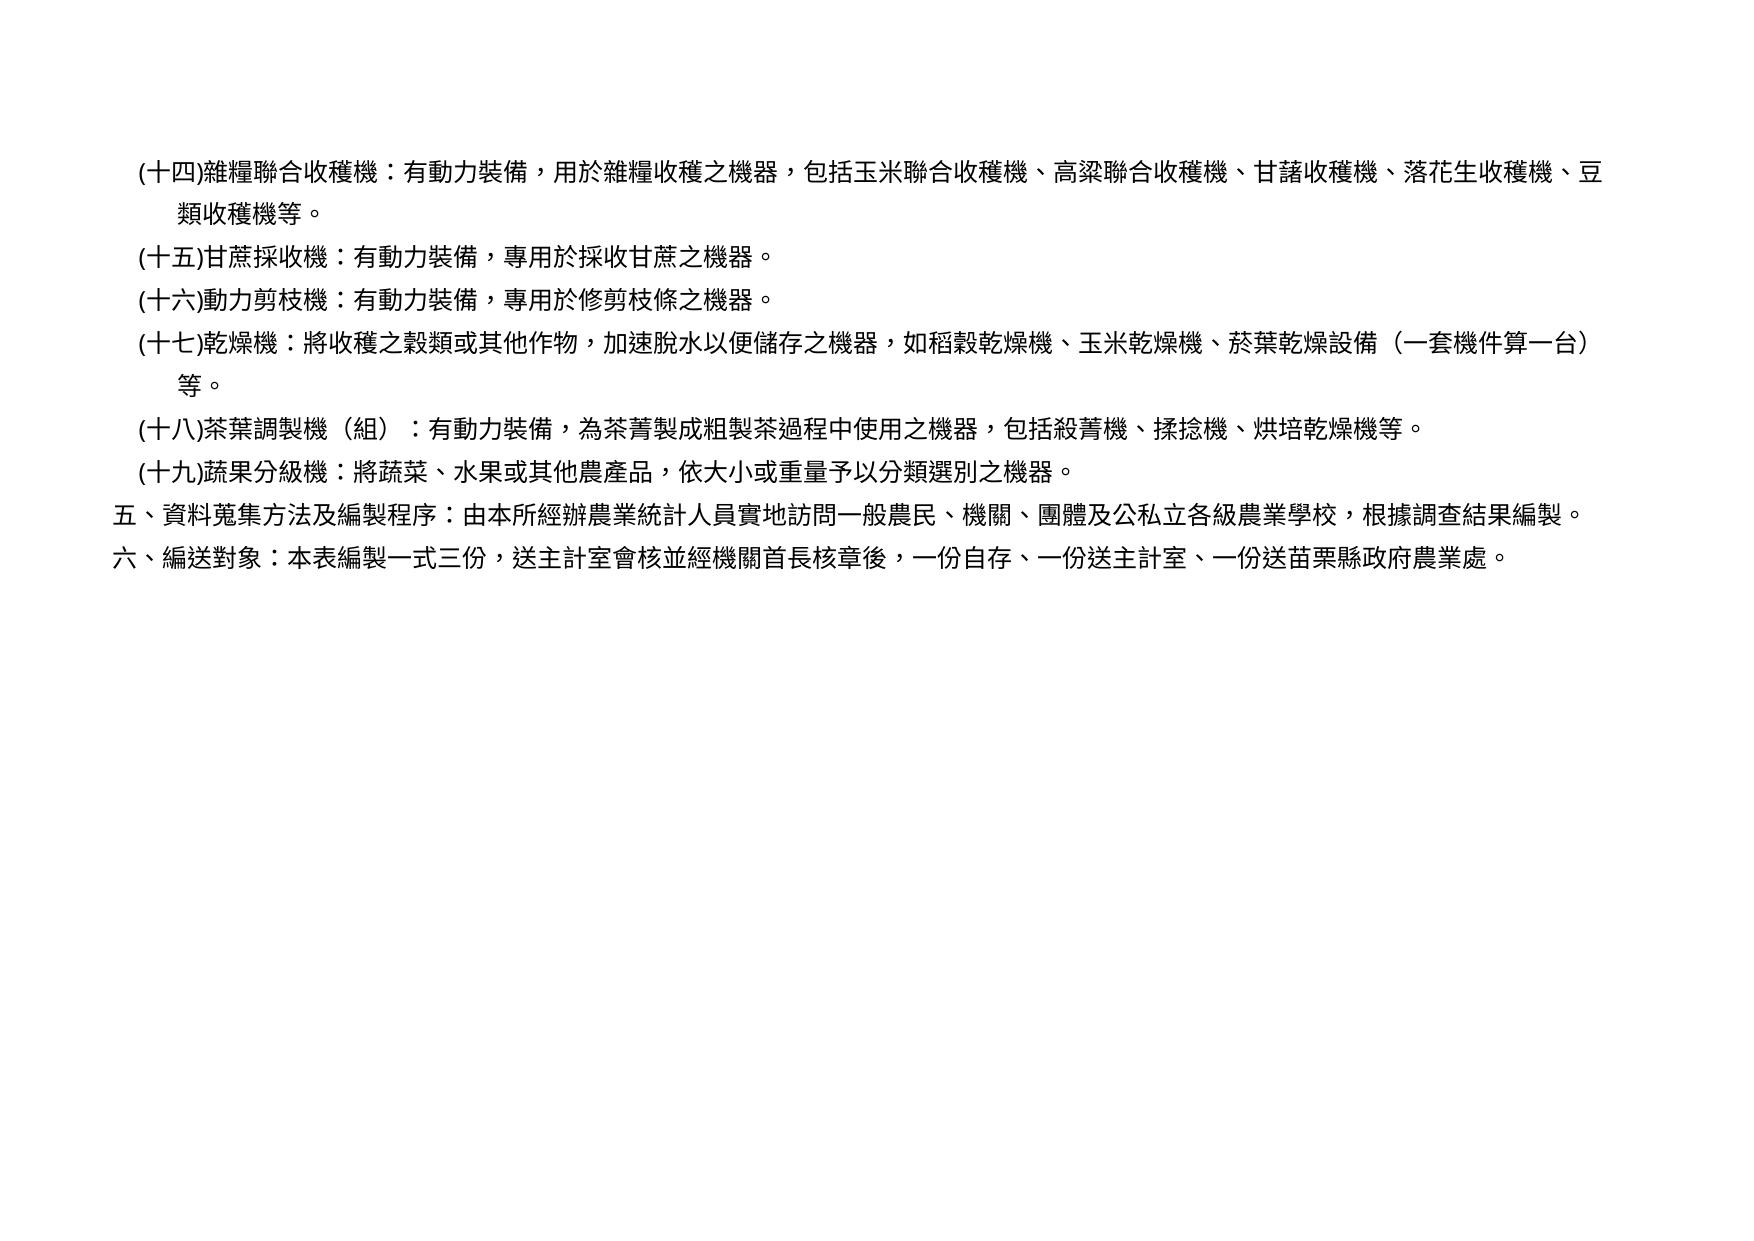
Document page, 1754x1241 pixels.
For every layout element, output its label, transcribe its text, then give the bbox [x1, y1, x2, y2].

text (十八)茶葉調製機（組）：有動力裝備，為茶菁製成粗製茶過程中使用之機器，包括殺菁機、揉捻機、烘培乾燥機等。 [112, 409, 1641, 446]
text (十四)雜糧聯合收穫機：有動力裝備，用於雜糧收穫之機器，包括玉米聯合收穫機、高粱聯合收穫機、甘藷收穫機、落花生收穫機、豆 [112, 151, 1641, 189]
text 等。 [112, 366, 1641, 403]
text (十六)動力剪枝機：有動力裝備，專用於修剪枝條之機器。 [112, 280, 1641, 318]
text (十五)甘蔗採收機：有動力裝備，專用於採收甘蔗之機器。 [112, 237, 1641, 275]
text 六、編送對象：本表編製一式三份，送主計室會核並經機關首長核章後，一份自存、一份送主計室、一份送苗栗縣政府農業處。 [112, 538, 1641, 575]
text (十七)乾燥機：將收穫之穀類或其他作物，加速脫水以便儲存之機器，如稻穀乾燥機、玉米乾燥機、菸葉乾燥設備（一套機件算一台） [112, 323, 1641, 361]
text 類收穫機等。 [112, 194, 1641, 232]
text (十九)蔬果分級機：將蔬菜、水果或其他農產品，依大小或重量予以分類選別之機器。 [112, 452, 1641, 489]
text 五、資料蒐集方法及編製程序：由本所經辦農業統計人員實地訪問一般農民、機關、團體及公私立各級農業學校，根據調查結果編製。 [112, 495, 1641, 532]
